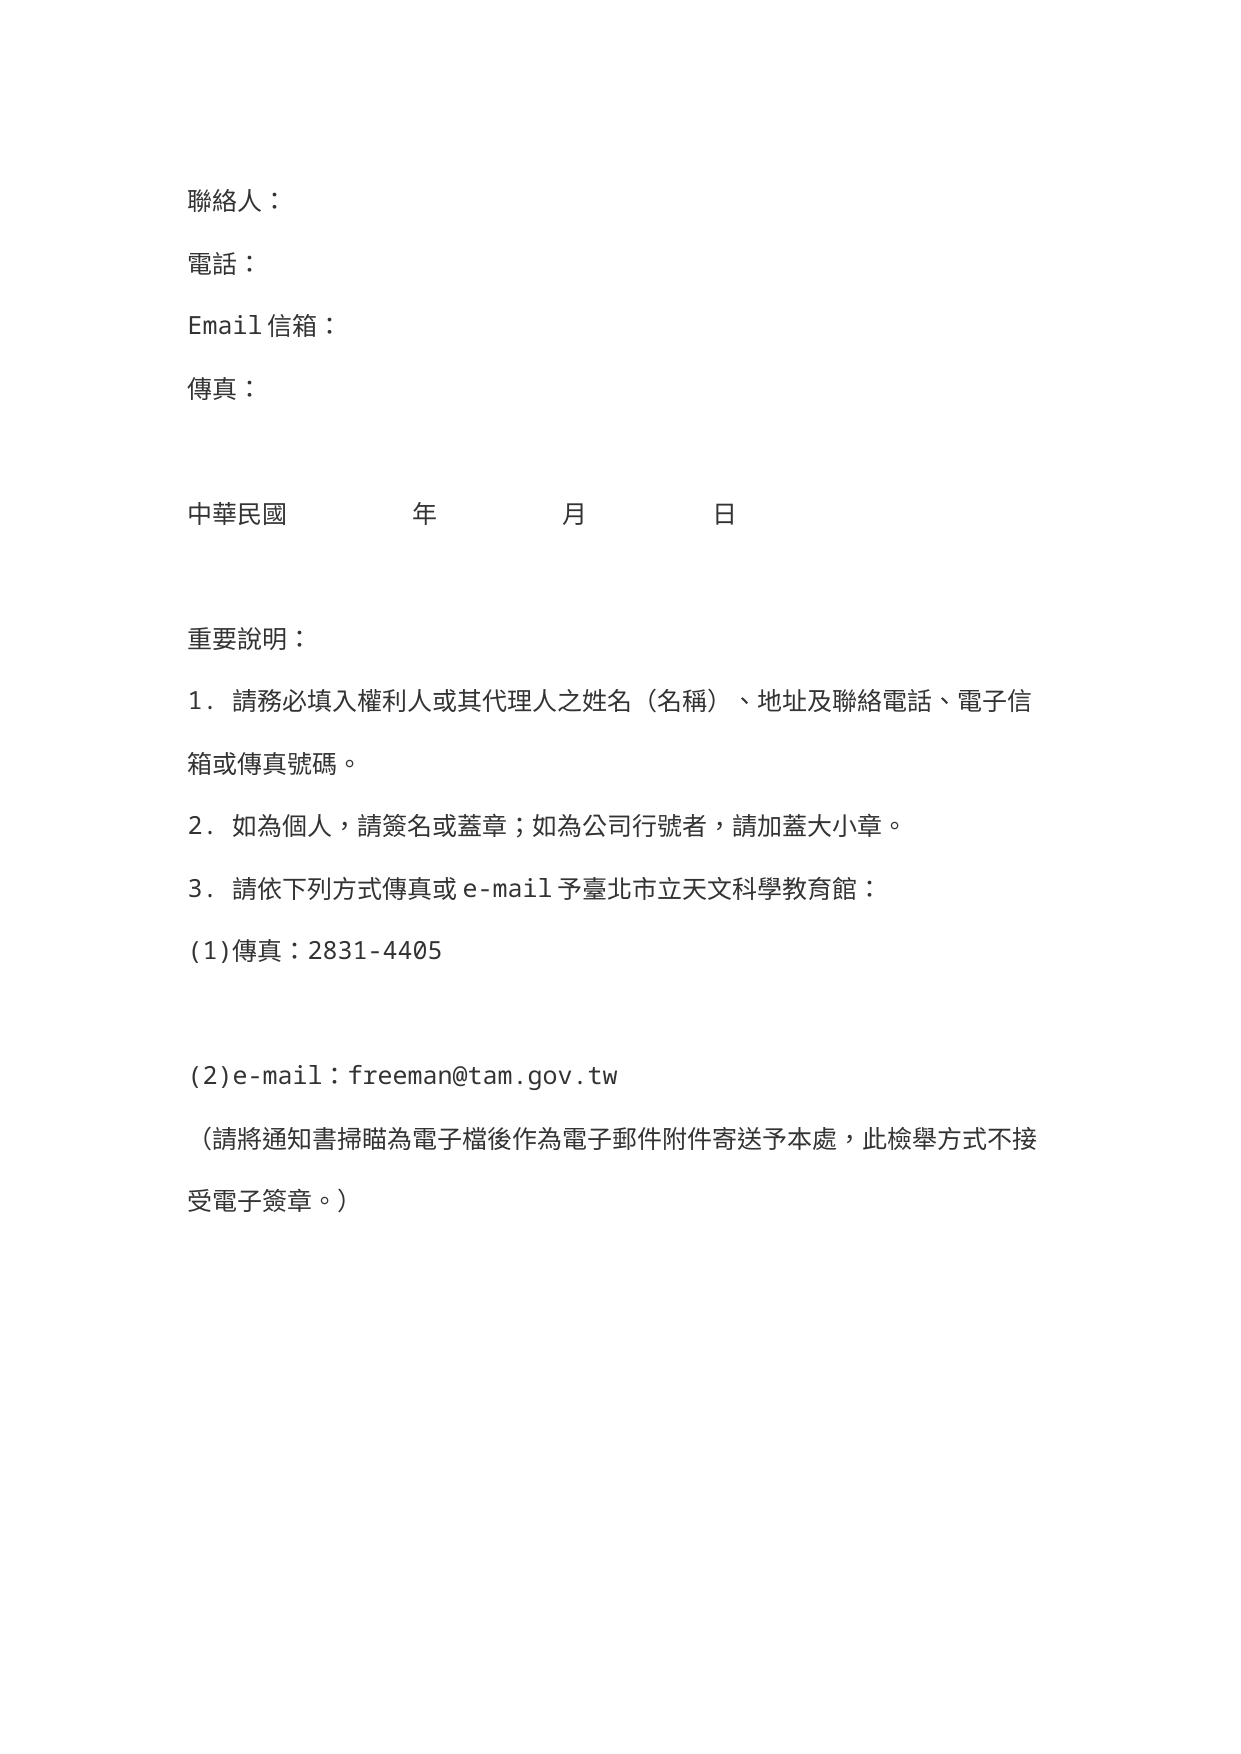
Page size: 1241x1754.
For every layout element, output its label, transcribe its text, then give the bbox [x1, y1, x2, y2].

text 中華民國 年 月 日 [187, 471, 1053, 533]
text 重要說明： 1. 請務必填入權利人或其代理人之姓名（名稱）、地址及聯絡電話、電子信箱或傳真號碼。 2. 如為個人，請簽名或蓋章；如為公司行號者，請加蓋大小章。 3. 請依下列方式傳真或e-mail予臺北市立天文科學教育館： (1)傳真：2831-4405 [187, 596, 1053, 971]
text (2)e-mail：freeman@tam.gov.tw （請將通知書掃瞄為電子檔後作為電子郵件附件寄送予本處，此檢舉方式不接受電子簽章。） [187, 1033, 1053, 1221]
text 聯絡人： 電話： Email信箱： 傳真： [187, 158, 1053, 408]
